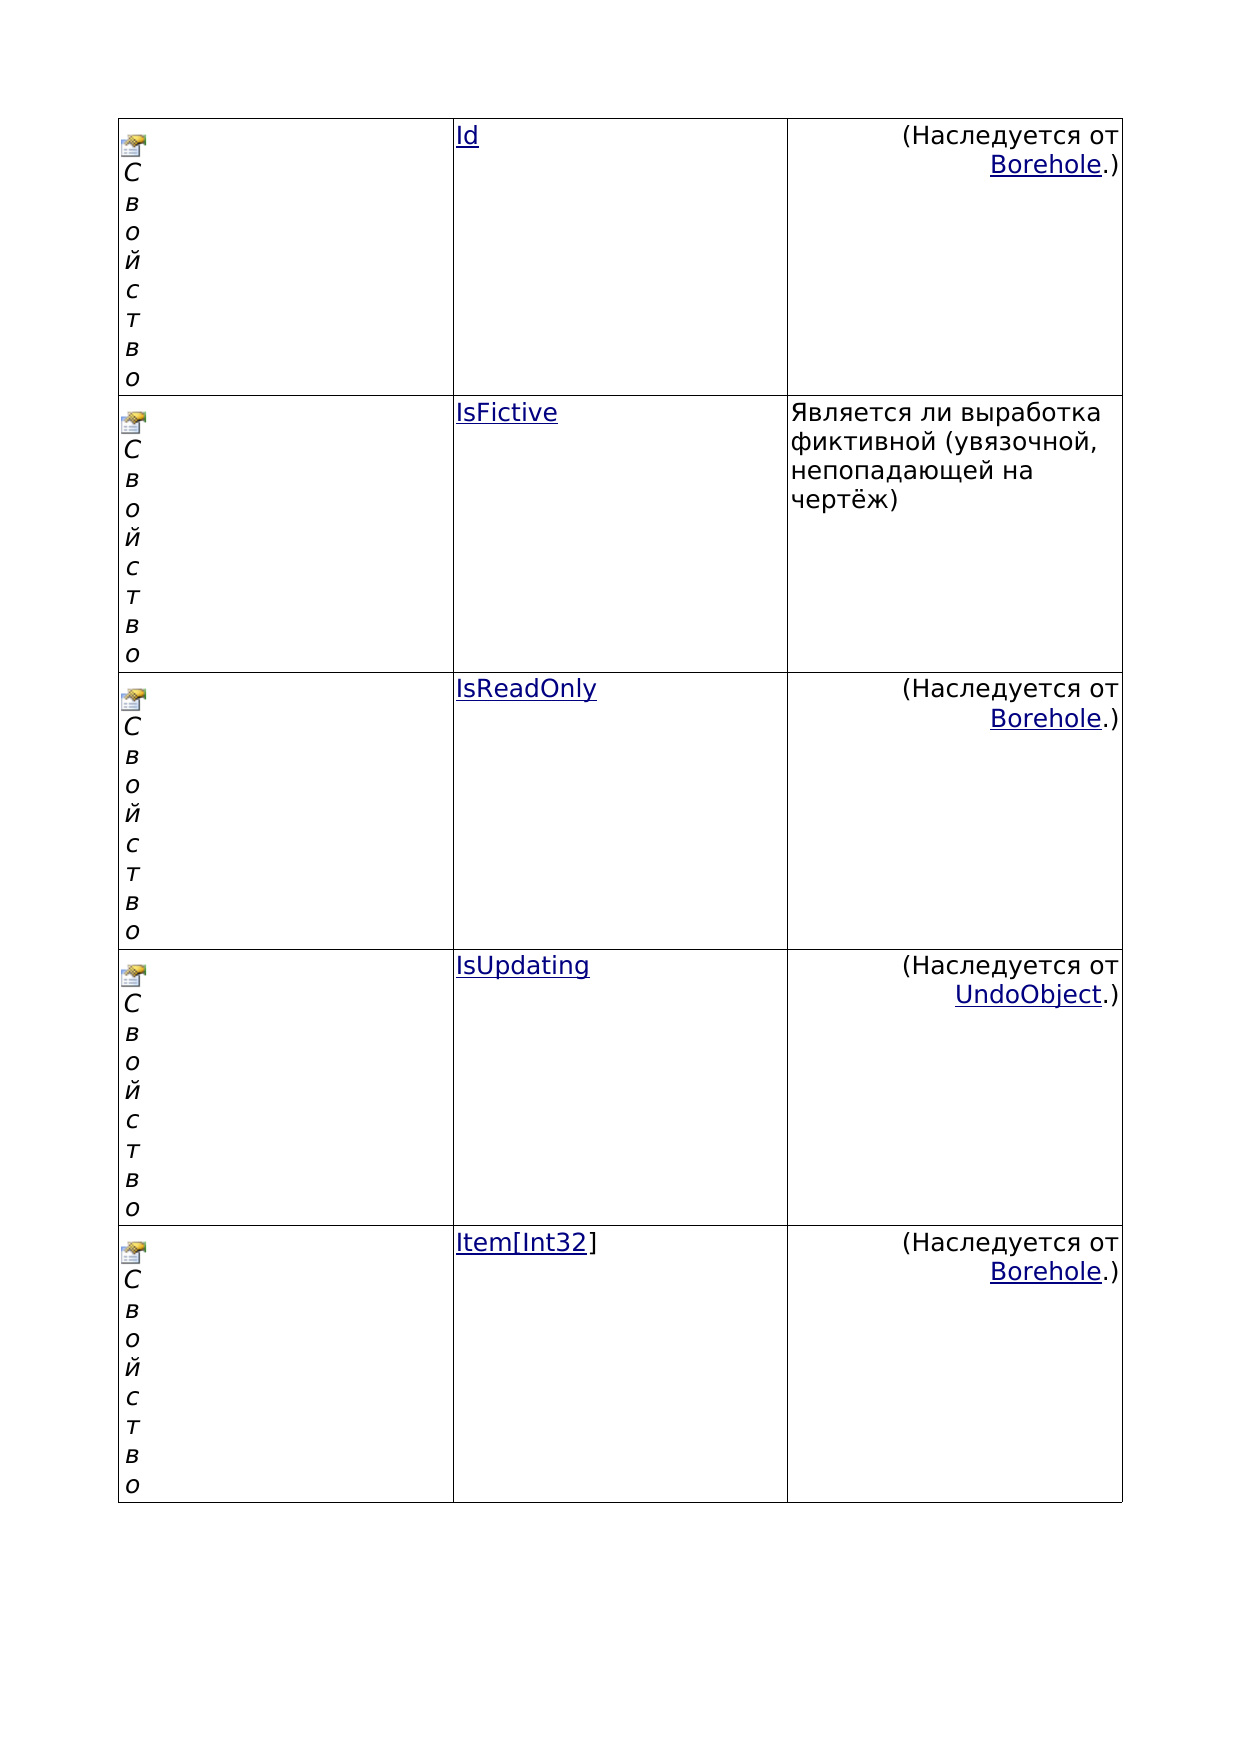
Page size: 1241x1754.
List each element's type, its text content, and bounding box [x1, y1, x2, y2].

table_cell IsReadOnly [454, 673, 787, 948]
table_cell (Наследуется от UndoObject.) [788, 950, 1122, 1225]
table_cell [119, 950, 453, 1225]
table_cell [119, 119, 453, 395]
table_cell (Наследуется от Borehole.) [788, 673, 1122, 948]
table_cell (Наследуется от Borehole.) [788, 1226, 1122, 1502]
table_cell Item[Int32] [454, 1226, 787, 1502]
table_cell [119, 673, 453, 948]
table_cell Id [454, 119, 787, 395]
table_cell Является ли выработка фиктивной (увязочной, непопадающей на чертёж) [788, 396, 1122, 672]
table_cell [119, 396, 453, 672]
picture [121, 410, 147, 436]
picture [121, 133, 147, 159]
picture [121, 687, 147, 713]
picture [121, 963, 147, 989]
table_cell (Наследуется от Borehole.) [788, 119, 1122, 395]
picture [121, 1240, 147, 1266]
table_cell IsUpdating [454, 950, 787, 1225]
table_cell [119, 1226, 453, 1502]
table_cell IsFictive [454, 396, 787, 672]
